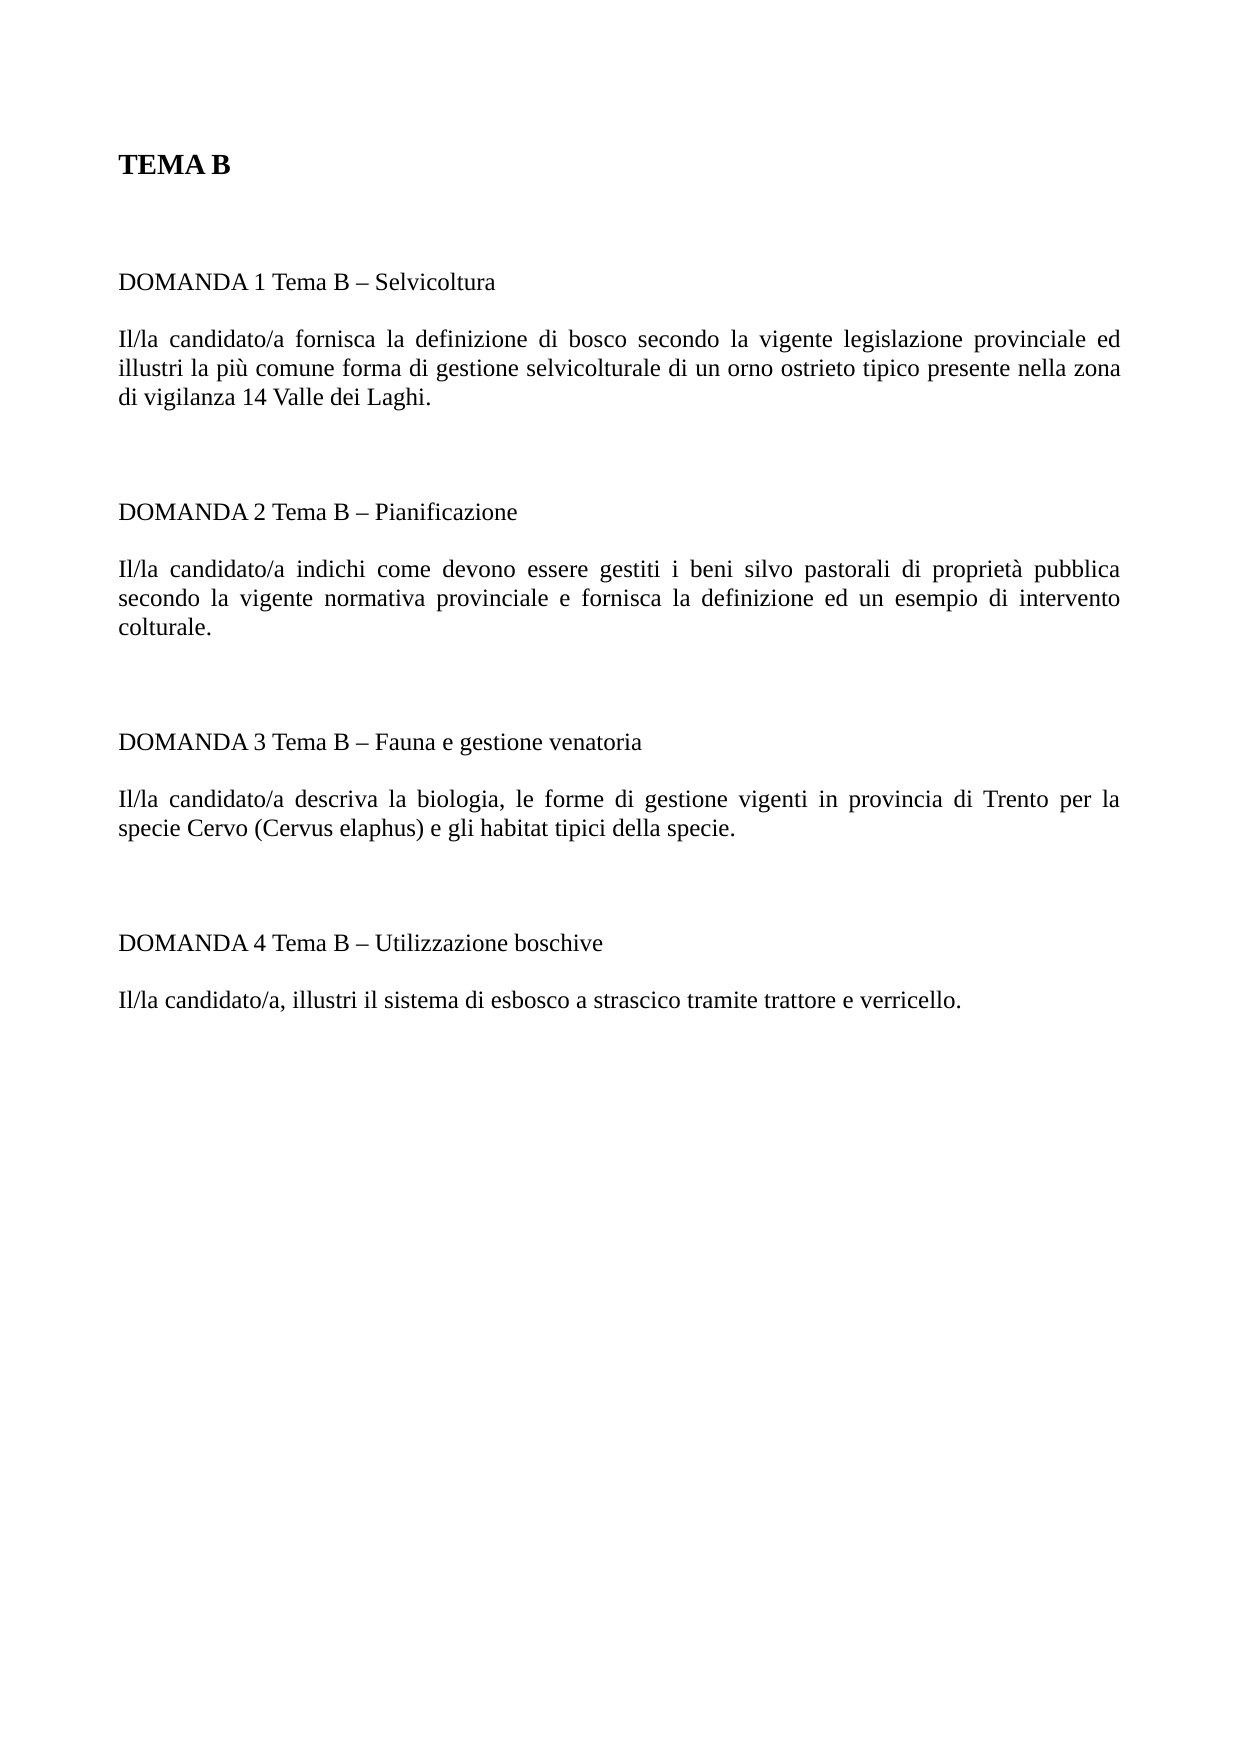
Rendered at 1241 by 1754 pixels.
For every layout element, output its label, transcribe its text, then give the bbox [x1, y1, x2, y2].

text DOMANDA 4 Tema B – Utilizzazione boschive [118, 928, 1122, 957]
text DOMANDA 2 Tema B – Pianificazione [118, 497, 1122, 525]
text Il/la candidato/a descriva la biologia, le forme di gestione vigenti in provincia di Trento per la specie Cervo (Cervus elaphus) e gli habitat tipici della specie. [118, 784, 1122, 842]
text DOMANDA 1 Tema B – Selvicoltura [118, 267, 1122, 295]
text Il/la candidato/a, illustri il sistema di esbosco a strascico tramite trattore e verricello. [118, 985, 1122, 1014]
text TEMA B [118, 147, 1122, 180]
text DOMANDA 3 Tema B – Fauna e gestione venatoria [118, 727, 1122, 755]
text Il/la candidato/a fornisca la definizione di bosco secondo la vigente legislazione provinciale ed illustri la più comune forma di gestione selvicolturale di un orno ostrieto tipico presente nella zona di vigilanza 14 Valle dei Laghi. [118, 324, 1122, 410]
text Il/la candidato/a indichi come devono essere gestiti i beni silvo pastorali di proprietà pubblica secondo la vigente normativa provinciale e fornisca la definizione ed un esempio di intervento colturale. [118, 554, 1122, 640]
